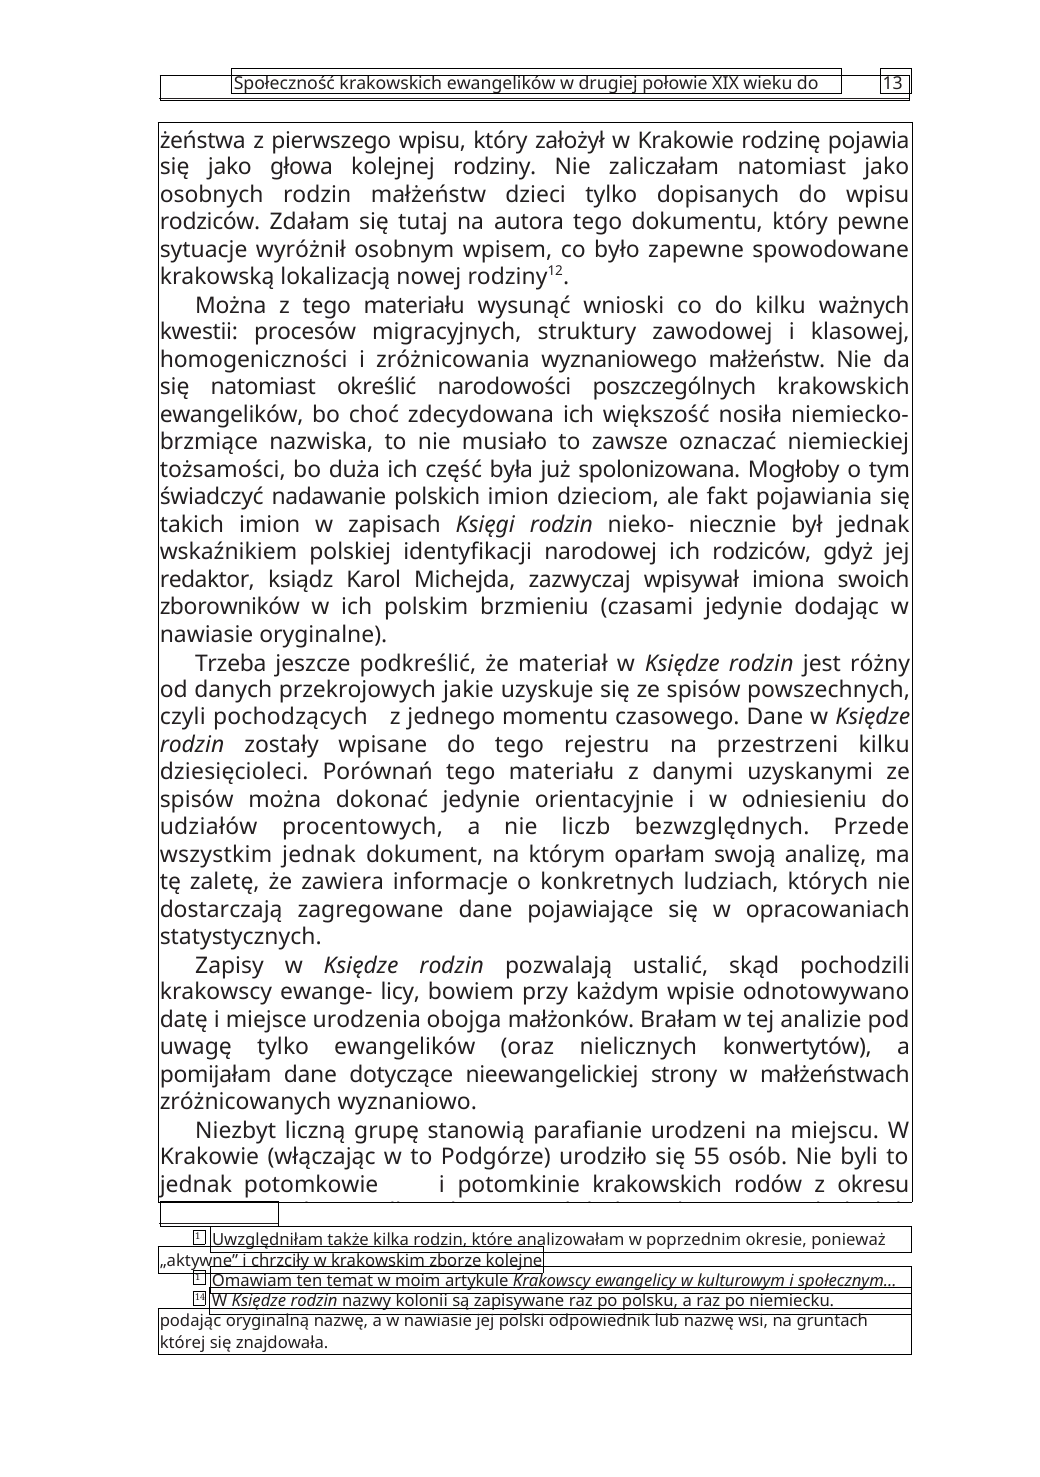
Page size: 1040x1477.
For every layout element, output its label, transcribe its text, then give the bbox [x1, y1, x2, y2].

text Społeczność krakowskich ewangelików w drugiej połowie XIX wieku do 1918 roku [233, 70, 841, 75]
text Społeczność krakowskich ewangelików w drugiej połowie XIX wieku do 1918 roku [233, 76, 841, 93]
text Trzeba jeszcze podkreślić, że materiał w Księdze rodzin jest różny od danych przekrojowych jakie uzyskuje się ze spisów powszechnych, czyli pochodzących z jednego momentu czasowego. Dane w Księdze rodzin zostały wpisane do tego rejestru na przestrzeni kilku dziesięcioleci. Porównań tego materiału z danymi uzyskanymi ze spisów można dokonać jedynie orientacyjnie i w odniesieniu do udziałów procentowych, a nie liczb bezwzględnych. Przede wszystkim jednak dokument, na którym oparłam swoją analizę, ma tę zaletę, że zawiera informacje o konkretnych ludziach, których nie dostarczają zagregowane dane pojawiające się w opracowaniach statystycznych. [159, 649, 910, 952]
text 13 [195, 1271, 205, 1284]
text 14 [195, 1292, 205, 1303]
text Zapisy w Księdze rodzin pozwalają ustalić, skąd pochodzili krakowscy ewange- licy, bowiem przy każdym wpisie odnotowywano datę i miejsce urodzenia obojga małżonków. Brałam w tej analizie pod uwagę tylko ewangelików (oraz nielicznych konwertytów), a pomijałam dane dotyczące nieewangelickiej strony w małżeństwach zróżnicowanych wyznaniowo. [159, 952, 910, 1117]
text Omawiam ten temat w moim artykule Krakowscy ewangelicy w kulturowym i społecznym... (Kubica, 2017). [212, 1269, 911, 1287]
text „aktywne” i chrzciły w krakowskim zborze kolejne dzieci. [159, 1248, 543, 1273]
text 139 [882, 70, 911, 93]
text podając oryginalną nazwę, a w nawiasie jej polski odpowiednik lub nazwę wsi, na gruntach której się znajdowała. [159, 1310, 911, 1353]
text Uwzględniłam także kilka rodzin, które analizowałam w poprzednim okresie, ponieważ były one nadal [212, 1228, 911, 1252]
text Niezbyt liczną grupę stanowią parafianie urodzeni na miejscu. W Krakowie (włączając w to Podgórze) urodziło się 55 osób. Nie byli to jednak potomkowie i potomkinie krakowskich rodów z okresu reformacji, ale osiedlonych ewangelickich rodzin niemieckich lub miejscowych żydów, którzy zostali ochrzczeni w kościele ewangelickim13. Parafia krakowska obejmowała swym zasięgiem także Lednicę Niemiecką, gdzie urodziło się 68 osób oraz Wieliczkę – 12 osób. [159, 1117, 910, 1202]
text żeństwa z pierwszego wpisu, który założył w Krakowie rodzinę pojawia się jako głowa kolejnej rodziny. Nie zaliczałam natomiast jako osobnych rodzin małżeństw dzieci tylko dopisanych do wpisu rodziców. Zdałam się tutaj na autora tego dokumentu, który pewne sytuacje wyróżnił osobnym wpisem, co było zapewne spowodowane krakowską lokalizacją nowej rodziny12. [159, 127, 910, 292]
text 12 [195, 1231, 205, 1244]
text W Księdze rodzin nazwy kolonii są zapisywane raz po polsku, a raz po niemiecku. Ujednoliciłam ten zapis [212, 1289, 911, 1308]
text 139 [882, 76, 909, 93]
text Można z tego materiału wysunąć wnioski co do kilku ważnych kwestii: procesów migracyjnych, struktury zawodowej i klasowej, homogeniczności i zróżnicowania wyznaniowego małżeństw. Nie da się natomiast określić narodowości poszczególnych krakowskich ewangelików, bo choć zdecydowana ich większość nosiła niemiecko- brzmiące nazwiska, to nie musiało to zawsze oznaczać niemieckiej tożsamości, bo duża ich część była już spolonizowana. Mogłoby o tym świadczyć nadawanie polskich imion dzieciom, ale fakt pojawiania się takich imion w zapisach Księgi rodzin nieko- niecznie był jednak wskaźnikiem polskiej identyfikacji narodowej ich rodziców, gdyż jej redaktor, ksiądz Karol Michejda, zazwyczaj wpisywał imiona swoich zborowników w ich polskim brzmieniu (czasami jedynie dodając w nawiasie oryginalne). [159, 292, 910, 649]
